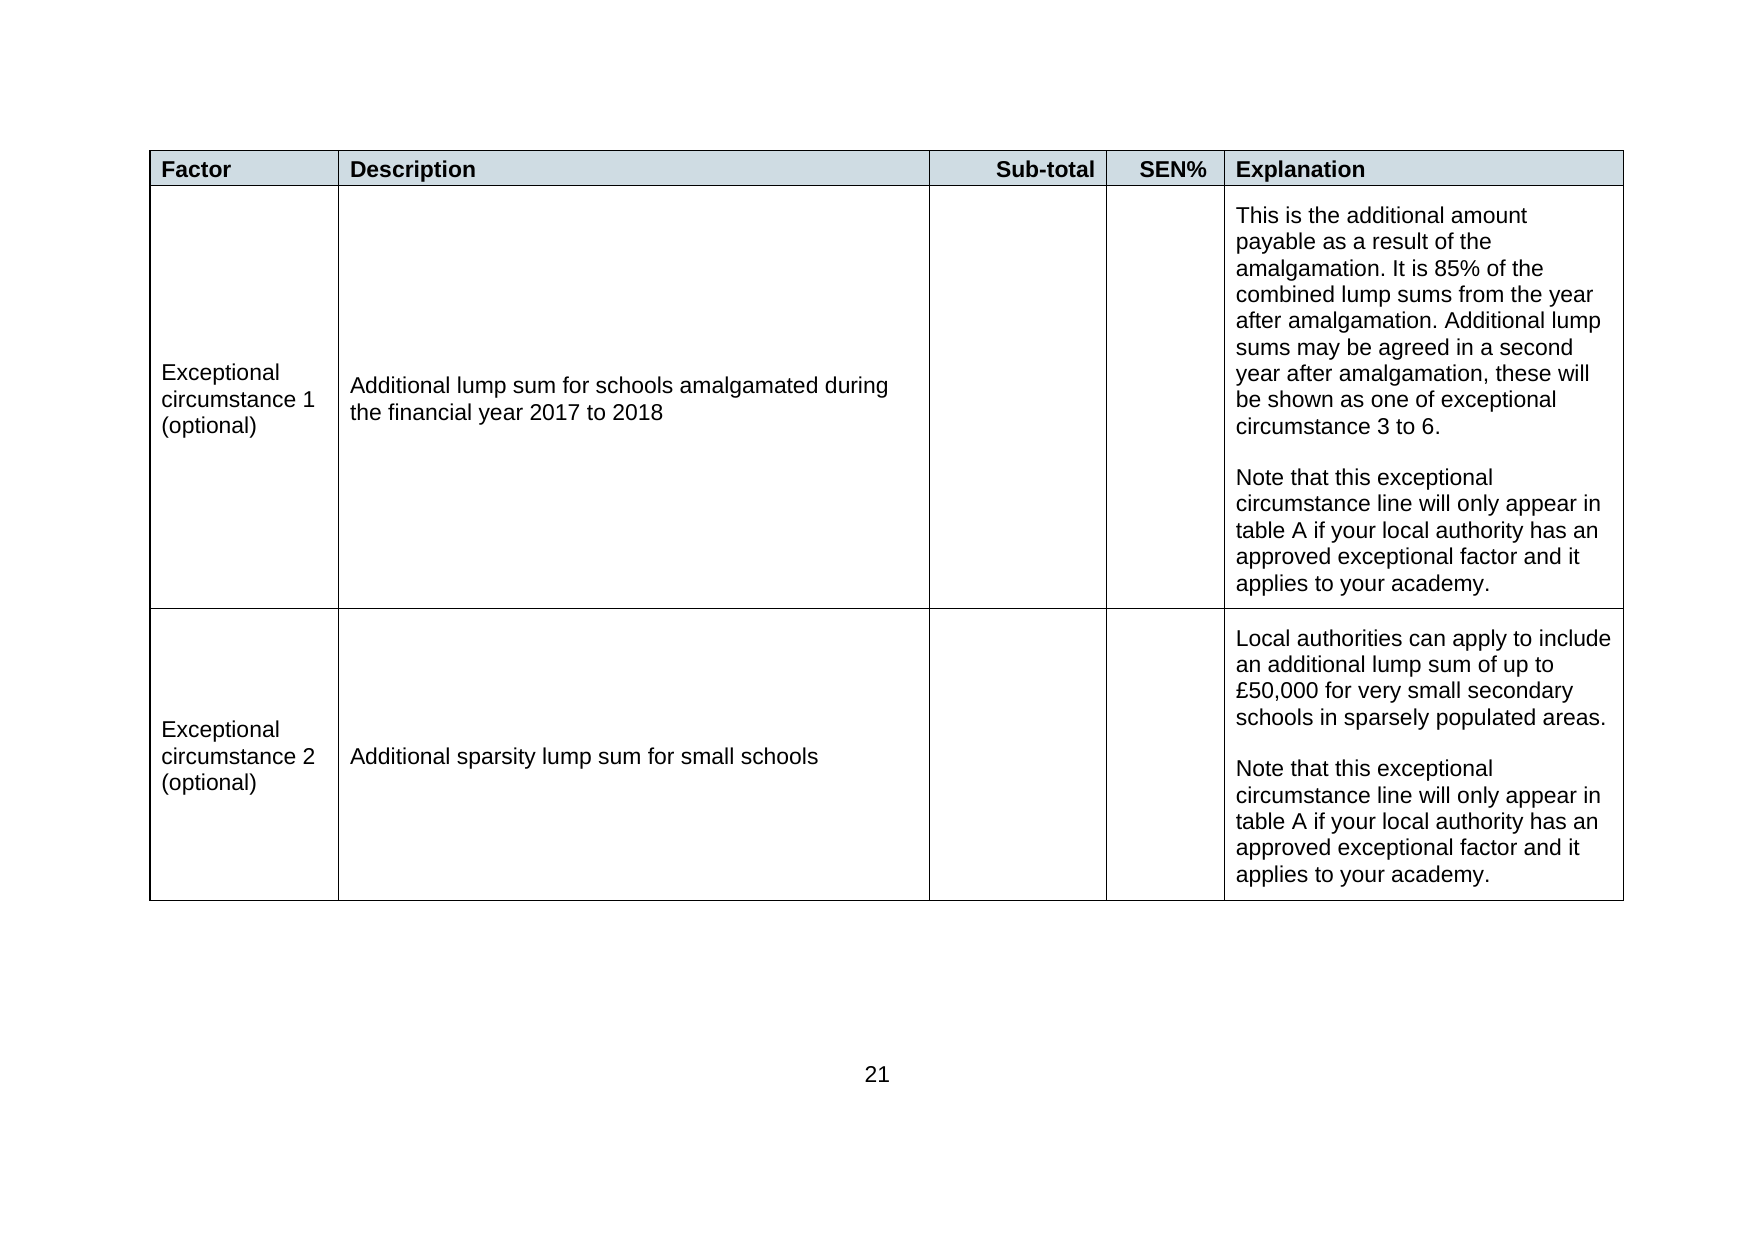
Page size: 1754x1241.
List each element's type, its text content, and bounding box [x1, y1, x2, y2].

table_cell Local authorities can apply to include an additional lump sum of up to £50,000 for very small secondary schools in sparsely populated areas. Note that this exceptional circumstance line will only appear in table A if your local authority has an approved exceptional factor and it applies to your academy. [1225, 609, 1623, 899]
table_cell Additional lump sum for schools amalgamated during the financial year 2017 to 2018 [339, 186, 929, 608]
table_header Factor [151, 151, 338, 185]
table_cell [1107, 186, 1224, 608]
table_cell [930, 609, 1106, 899]
table_cell Exceptional circumstance 1 (optional) [151, 186, 338, 608]
table_cell This is the additional amount payable as a result of the amalgamation. It is 85% of the combined lump sums from the year after amalgamation. Additional lump sums may be agreed in a second year after amalgamation, these will be shown as one of exceptional circumstance 3 to 6. Note that this exceptional circumstance line will only appear in table A if your local authority has an approved exceptional factor and it applies to your academy. [1225, 186, 1623, 608]
table_header Explanation [1225, 151, 1623, 185]
table_header SEN% [1107, 151, 1224, 185]
table_cell Exceptional circumstance 2 (optional) [151, 609, 338, 899]
table_cell [1107, 609, 1224, 899]
table_header Description [339, 151, 929, 185]
table_cell Additional sparsity lump sum for small schools [339, 609, 929, 899]
table_header Sub-total [930, 151, 1106, 185]
table_cell [930, 186, 1106, 608]
